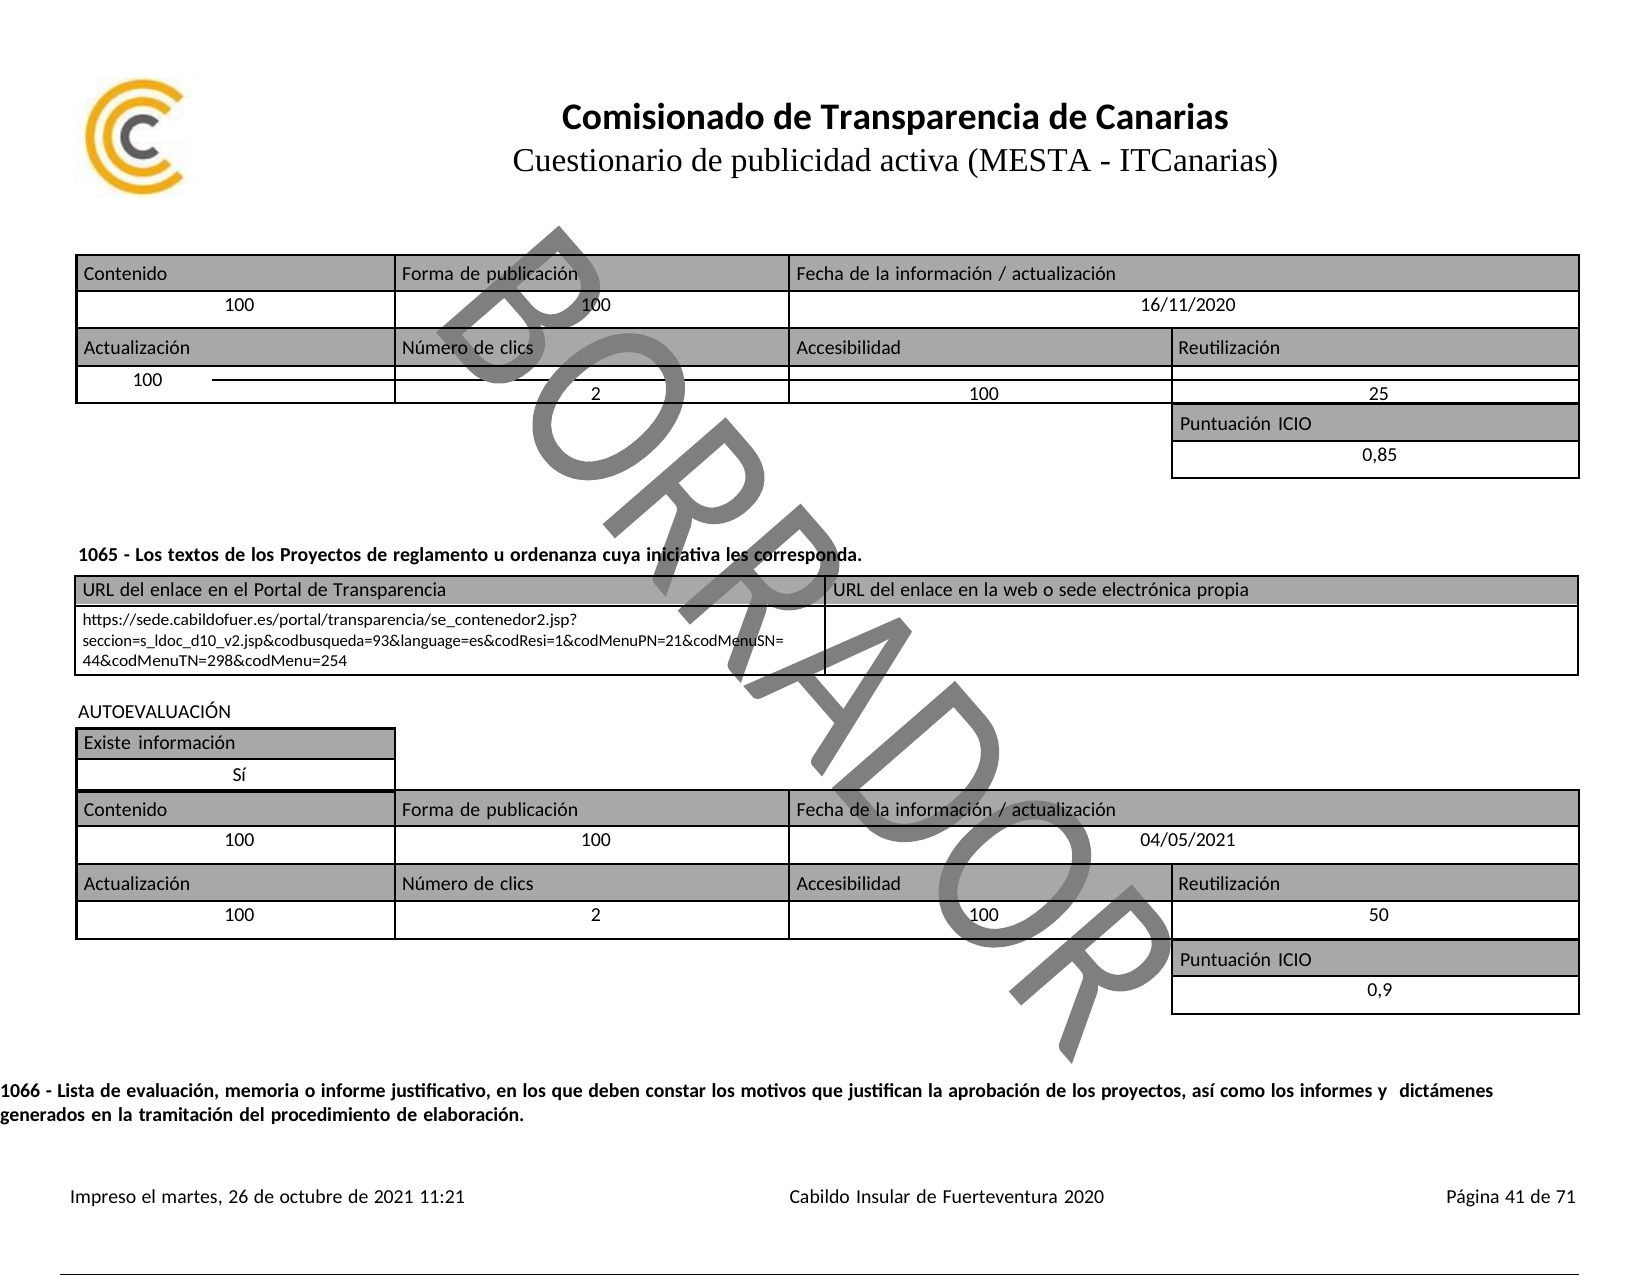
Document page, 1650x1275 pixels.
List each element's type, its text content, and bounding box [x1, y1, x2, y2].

table_cell 100 [572, 292, 788, 327]
table_cell 25 [1173, 381, 1578, 402]
table_cell 0,9 [1173, 977, 1578, 1013]
text 1065 - Los textos de los Proyectos de reglamento u ordenanza cuya iniciativa les corresponda. [834, 542, 1592, 567]
text 1065 - Los textos de los Proyectos de reglamento u ordenanza cuya iniciativa les corresponda. [78, 542, 665, 567]
table_cell Puntuación ICIO [1173, 941, 1578, 975]
table_cell 2 [396, 902, 788, 938]
table_cell [520, 367, 559, 379]
text [856, 699, 933, 724]
table_cell 100 [78, 827, 394, 863]
table_cell [396, 367, 479, 379]
table_cell [1076, 865, 1171, 900]
table_cell Actualización [78, 329, 394, 365]
table_cell Reutilización [1173, 865, 1578, 900]
text 1066 - Lista de evaluación, memoria o informe justificativo, en los que deben constar los motivos que justifican la aprobación de los proyectos, así como los informes y dictámenes generados en la tramitación del procedimiento de elaboración. [0, 1078, 1556, 1127]
table_cell [522, 292, 579, 314]
table_header URL del enlace en el Portal de Transparencia [76, 577, 715, 604]
table_header [861, 727, 980, 789]
table_cell 0,85 [1173, 442, 1578, 477]
table_cell [577, 367, 664, 379]
table_cell Forma de publicación [396, 791, 788, 825]
table_cell [552, 404, 662, 461]
table_cell [826, 607, 1577, 674]
text [936, 708, 967, 724]
table_header Contenido [78, 256, 394, 290]
table_cell [687, 444, 745, 477]
table_cell [790, 367, 1171, 379]
text AUTOEVALUACIÓN [78, 699, 833, 724]
table_cell 16/11/2020 [790, 292, 1578, 327]
table_cell Puntuación ICIO [1173, 405, 1578, 440]
table_cell Número de clics [537, 329, 788, 365]
table_cell [76, 940, 1083, 1013]
table_cell [1173, 367, 1578, 379]
table_cell 100 [78, 292, 394, 327]
table_cell [76, 404, 565, 477]
table_cell Accesibilidad [790, 865, 944, 900]
table_cell [1148, 902, 1171, 938]
table_cell https://sede.cabildofuer.es/portal/transparencia/se_contenedor2.jsp? seccion=s_ldoc_d10_v2.jsp&codbusqueda=93&language=es&codResi=1&codMenuPN=21&codMenuSN= 44&codMenuTN=298&codMenu=254 [745, 607, 824, 674]
table_cell [1086, 940, 1151, 974]
table_cell Número de clics [396, 865, 788, 900]
table_cell 50 [1173, 902, 1578, 938]
table_cell [1100, 911, 1150, 938]
table_cell Sí [78, 760, 394, 789]
table_cell [790, 827, 972, 863]
table_cell [472, 299, 527, 327]
table_header [989, 727, 1579, 789]
table_cell [1091, 953, 1171, 1013]
table_cell https://sede.cabildofuer.es/portal/transparencia/se_contenedor2.jsp? seccion=s_ldoc_d10_v2.jsp&codbusqueda=93&language=es&codResi=1&codMenuPN=21&codMenuSN= 44&codMenuTN=298&codMenu=254 [76, 607, 748, 674]
table_cell Reutilización [1173, 329, 1578, 365]
table_cell 04/05/2021 [1084, 827, 1578, 863]
table_cell [958, 865, 1070, 900]
text [972, 699, 1592, 724]
table_cell [826, 641, 886, 674]
table_cell [396, 381, 547, 402]
table_cell Contenido [78, 793, 394, 825]
text 1065 - Los textos de los Proyectos de reglamento u ordenanza cuya iniciativa les corresponda. [677, 542, 755, 567]
table_cell 2 [558, 381, 665, 402]
table_header URL del enlace en la web o sede electrónica propia [826, 577, 1577, 604]
table_header Forma de publicación [396, 256, 522, 290]
table_cell Número de clics [594, 353, 655, 365]
table_cell [396, 292, 481, 327]
table_header Existe información [78, 730, 394, 758]
table_cell 100 [396, 827, 788, 863]
table_cell Número de clics [396, 329, 463, 365]
table_cell 100 [78, 367, 394, 402]
table_cell 100 [78, 902, 394, 938]
table_cell Fecha de la información / actualización [860, 791, 961, 823]
table_cell Accesibilidad [790, 329, 1171, 365]
table_cell Fecha de la información / actualización [955, 791, 1578, 825]
table_cell 100 [960, 902, 1046, 928]
table_cell [684, 381, 788, 402]
table_cell [1033, 902, 1110, 938]
table_cell 100 [790, 381, 1171, 402]
table_header [396, 727, 900, 789]
table_header Forma de publicación [587, 256, 788, 290]
table_cell [682, 367, 788, 379]
table_cell Actualización [78, 865, 394, 900]
table_header Fecha de la información / actualización [790, 256, 1578, 290]
table_cell Fecha de la información / actualización [790, 791, 863, 825]
table_cell [613, 404, 1171, 477]
table_cell [790, 902, 960, 938]
table_cell Número de clics [463, 329, 529, 364]
table_header Forma de publicación [517, 256, 580, 290]
table_cell [968, 827, 1072, 863]
